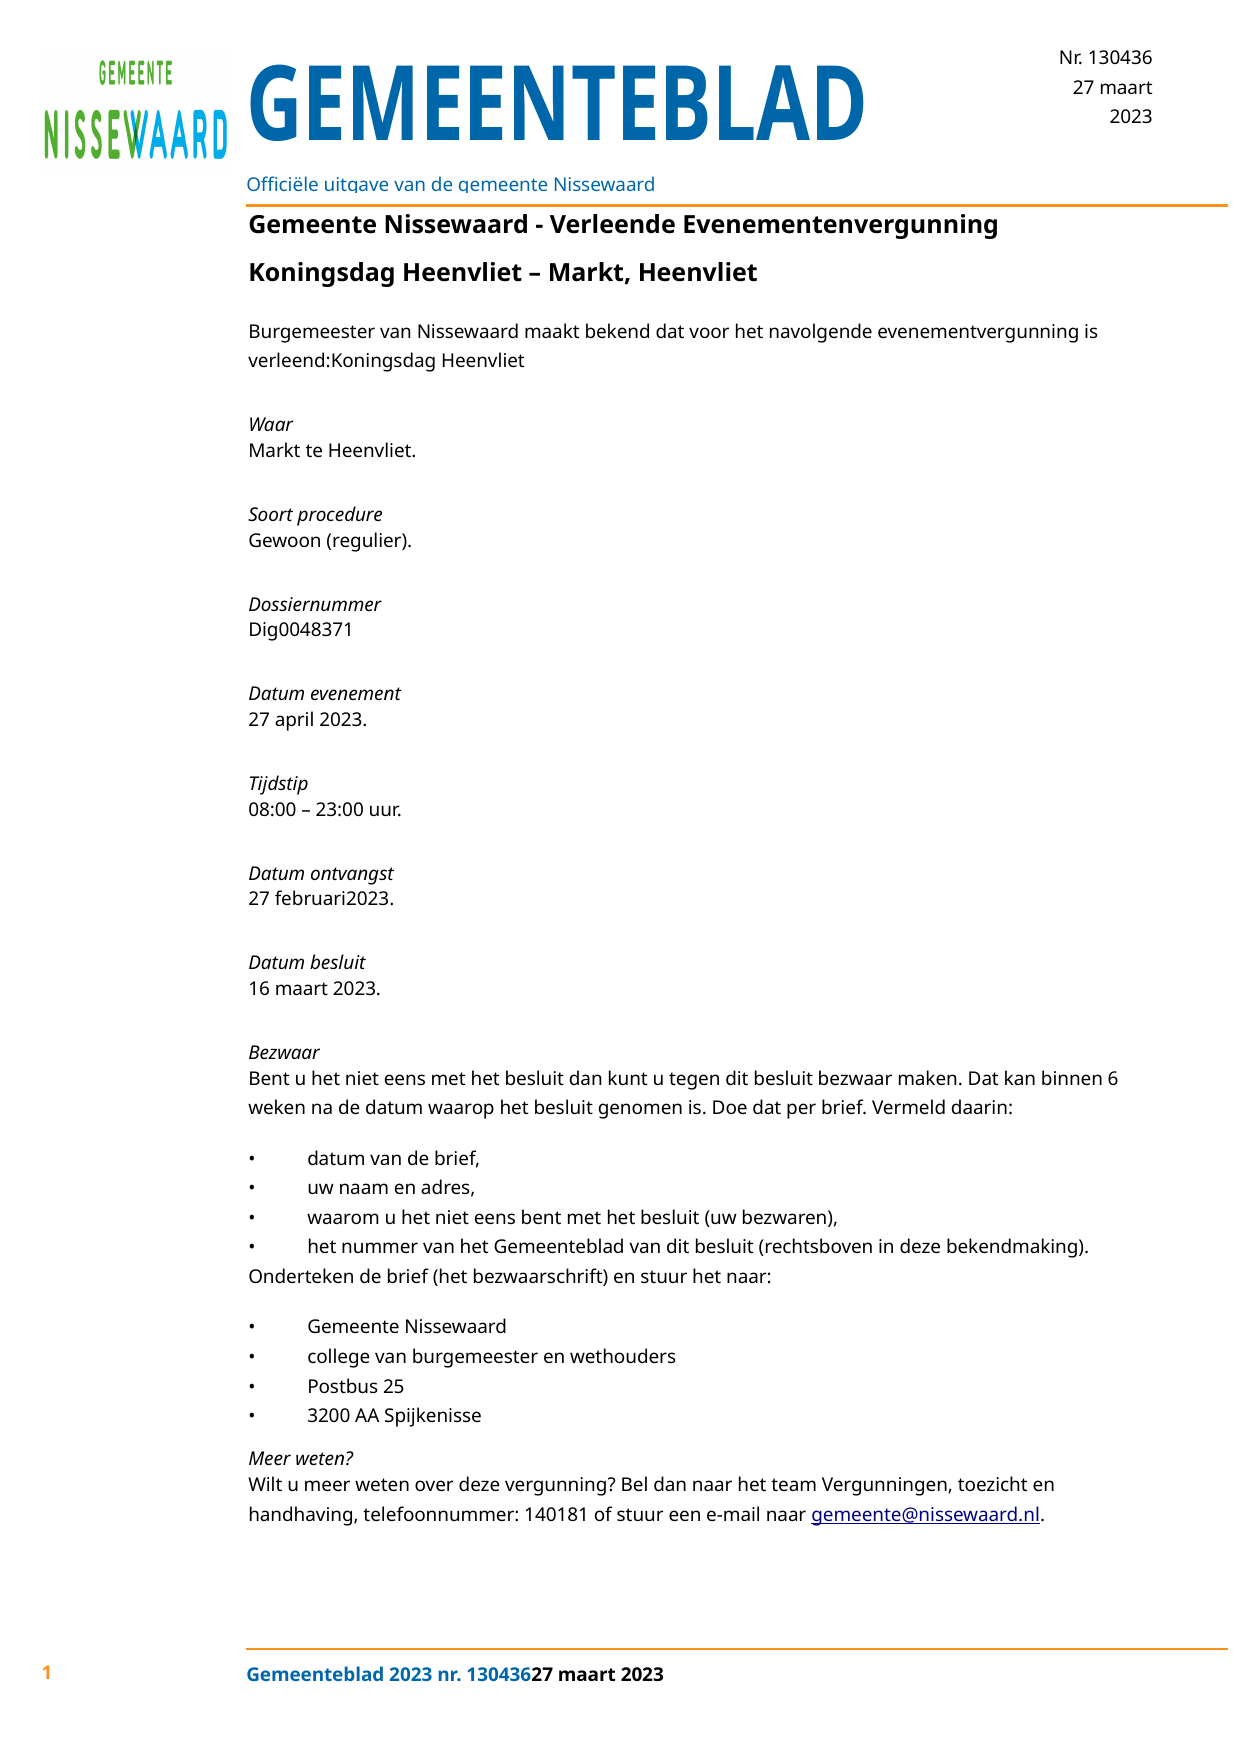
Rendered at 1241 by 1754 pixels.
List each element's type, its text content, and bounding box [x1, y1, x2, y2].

text Bezwaar [248, 1039, 1152, 1065]
list college van burgemeester en wethouders [248, 1343, 1152, 1369]
text Tijdstip [248, 770, 1152, 796]
text Gemeente Nissewaard - Verleende Evenementenvergunning Koningsdag Heenvliet – Markt, Heenvliet [248, 207, 1152, 288]
text Datum evenement [248, 681, 1152, 706]
text Datum ontvangst [248, 860, 1152, 886]
list 3200 AA Spijkenisse [248, 1402, 1152, 1428]
picture [41, 47, 231, 172]
list Postbus 25 [248, 1373, 1152, 1399]
text Dig0048371 [248, 617, 1152, 642]
text 08:00 – 23:00 uur. [248, 796, 1152, 822]
text 27 februari2023. [248, 886, 1152, 911]
text Meer weten? [248, 1446, 1152, 1471]
text Datum besluit [248, 949, 1152, 975]
list datum van de brief, [248, 1145, 1152, 1171]
list waarom u het niet eens bent met het besluit (uw bezwaren), [248, 1204, 1152, 1230]
text Bent u het niet eens met het besluit dan kunt u tegen dit besluit bezwaar maken. Dat kan binnen 6 weken na de datum waarop het besluit genomen is. Doe dat per brief. Vermeld daarin: [248, 1065, 1152, 1120]
text Gewoon (regulier). [248, 527, 1152, 553]
list het nummer van het Gemeenteblad van dit besluit (rechtsboven in deze bekendmaking). [248, 1234, 1152, 1259]
text Markt te Heenvliet. [248, 437, 1152, 463]
text 27 april 2023. [248, 706, 1152, 732]
text 16 maart 2023. [248, 975, 1152, 1001]
text Burgemeester van Nissewaard maakt bekend dat voor het navolgende evenementvergunning is verleend:Koningsdag Heenvliet [248, 318, 1152, 373]
list Gemeente Nissewaard [248, 1314, 1152, 1339]
list uw naam en adres, [248, 1174, 1152, 1200]
text Soort procedure [248, 501, 1152, 527]
text Dossiernummer [248, 591, 1152, 617]
text Wilt u meer weten over deze vergunning? Bel dan naar het team Vergunningen, toezicht en handhaving, telefoonnummer: 140181 of stuur een e-mail naar gemeente@nissewaard.nl. [248, 1471, 1152, 1527]
text Waar [248, 411, 1152, 437]
text Onderteken de brief (het bezwaarschrift) en stuur het naar: [248, 1263, 1152, 1289]
